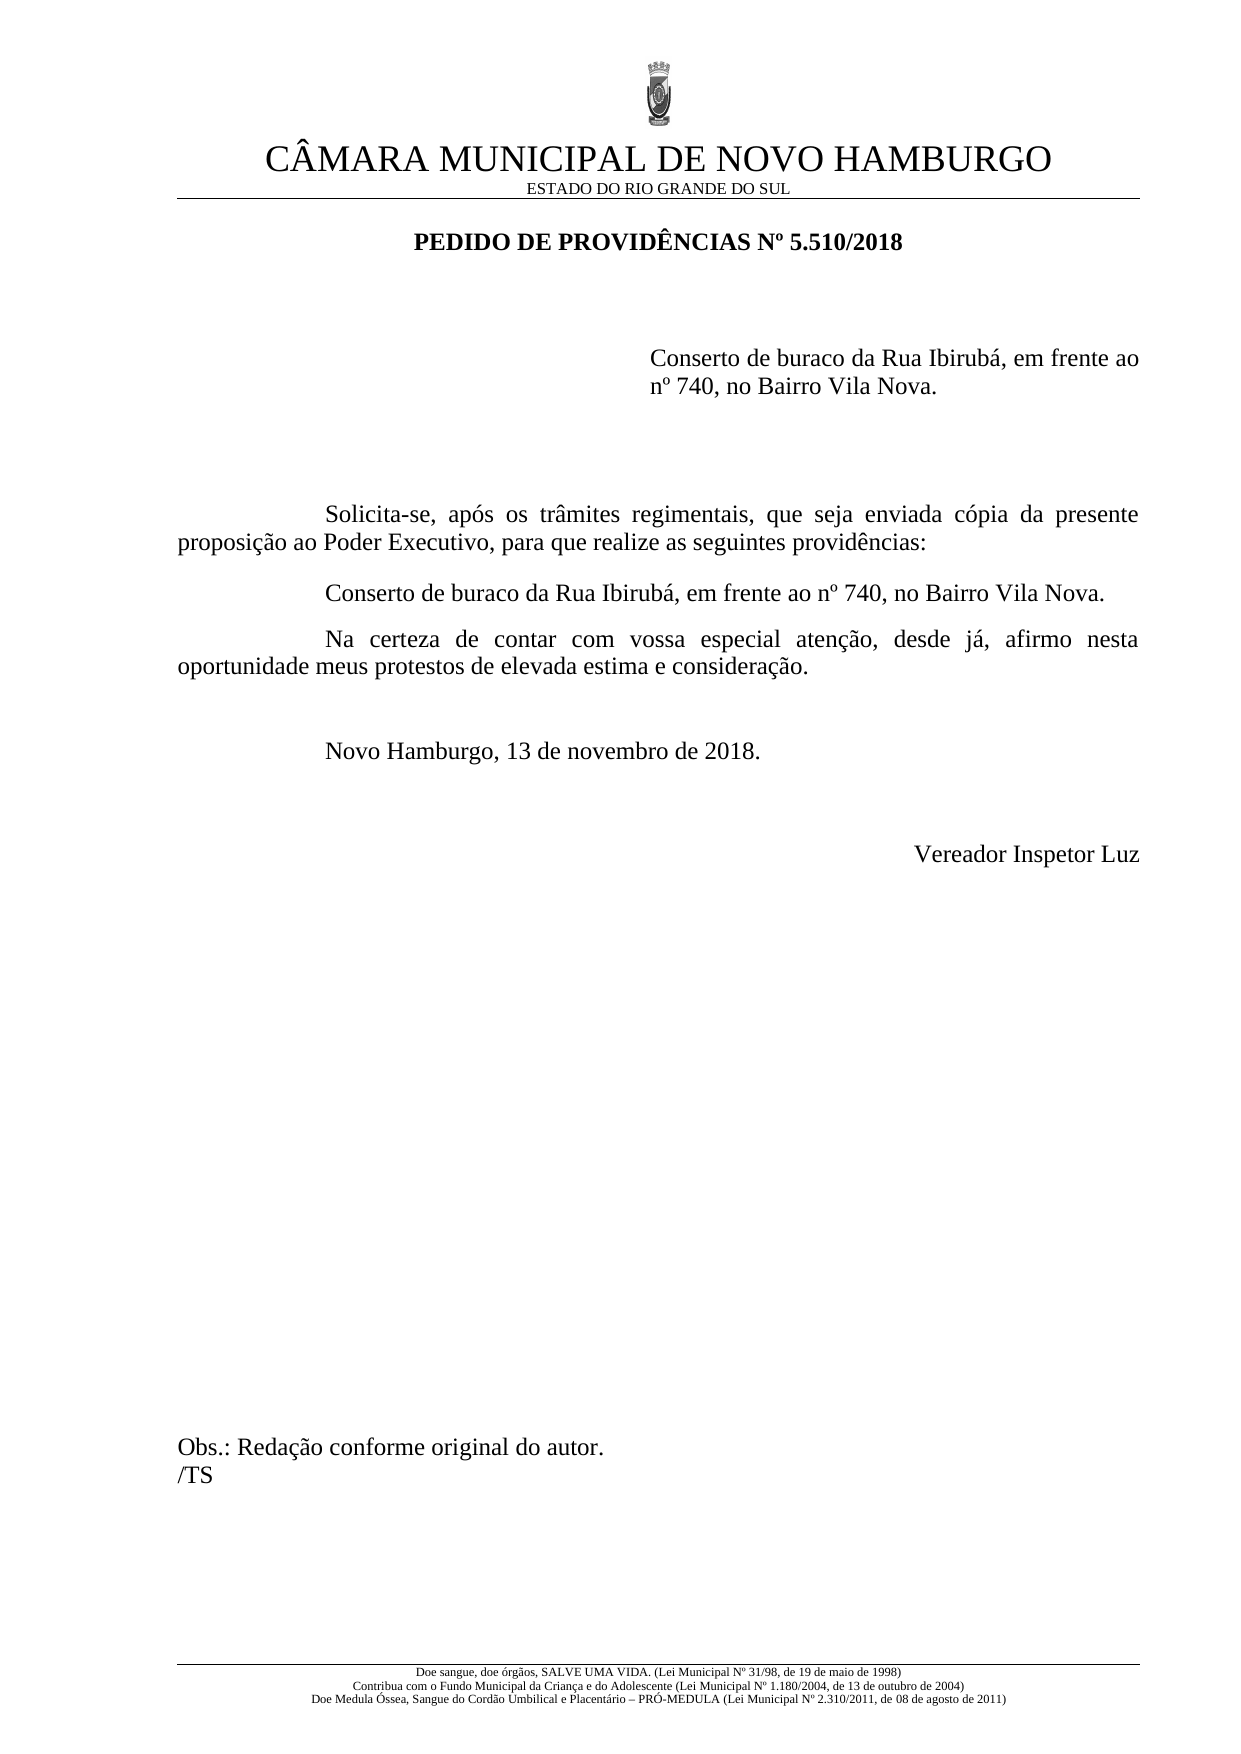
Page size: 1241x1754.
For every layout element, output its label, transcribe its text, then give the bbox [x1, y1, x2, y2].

text Novo Hamburgo, 13 de novembro de 2018. [177, 737, 1140, 765]
text PEDIDO DE PROVIDÊNCIAS Nº 5.510/2018 [177, 228, 1140, 256]
text Na certeza de contar com vossa especial atenção, desde já, afirmo nesta oportunidade meus protestos de elevada estima e consideração. [177, 625, 1140, 680]
text Solicita-se, após os trâmites regimentais, que seja enviada cópia da presente proposição ao Poder Executivo, para que realize as seguintes providências: [177, 500, 1140, 556]
text Obs.: Redação conforme original do autor. [177, 1433, 1140, 1461]
text Vereador Inspetor Luz [177, 840, 1140, 868]
text /TS [177, 1461, 1140, 1489]
text Conserto de buraco da Rua Ibirubá, em frente ao nº 740, no Bairro Vila Nova. [177, 579, 1140, 607]
text Conserto de buraco da Rua Ibirubá, em frente ao nº 740, no Bairro Vila Nova. [650, 344, 1140, 400]
